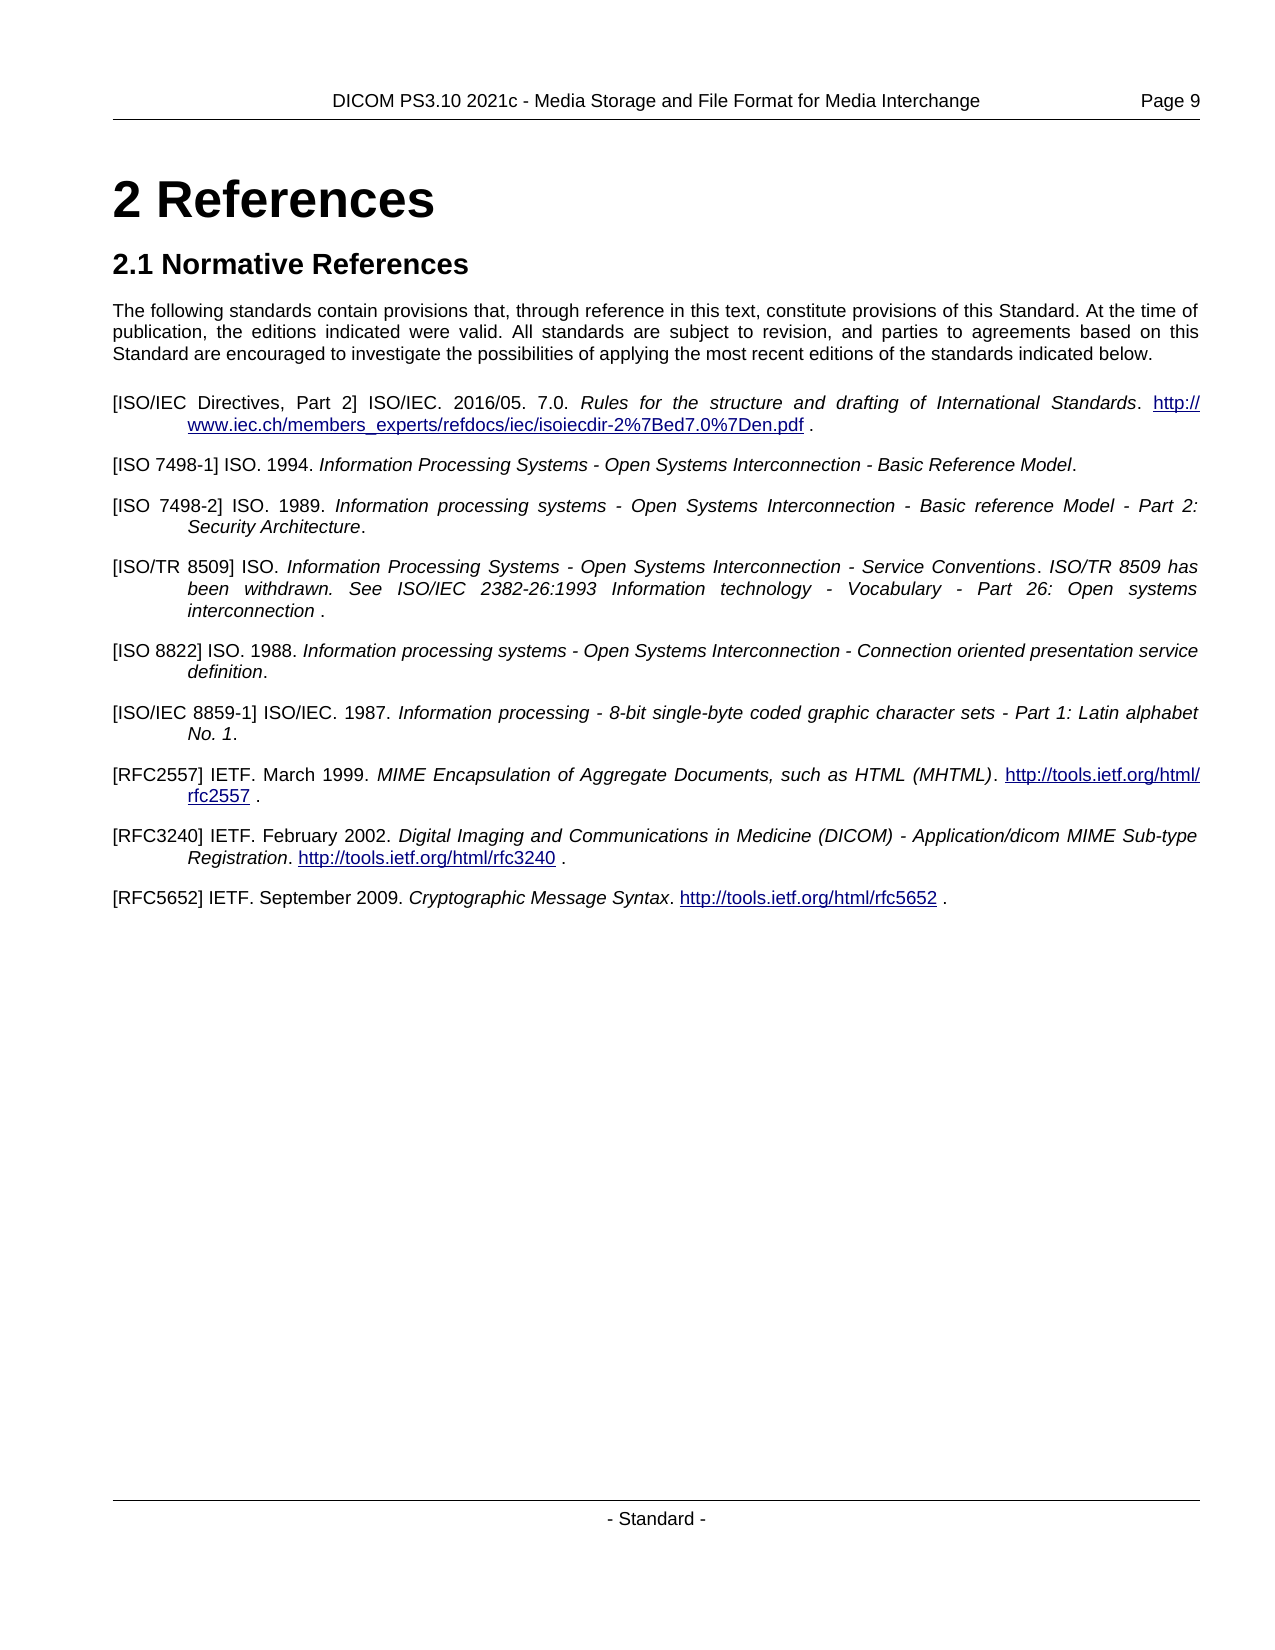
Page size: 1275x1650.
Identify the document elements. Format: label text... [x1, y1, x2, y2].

text [ISO/TR 8509] ISO. Information Processing Systems - Open Systems Interconnection - Service Conventions. ISO/TR 8509 has been withdrawn. See ISO/IEC 2382-26:1993 Information technology - Vocabulary - Part 26: Open systems interconnection . [112, 556, 1200, 621]
text 2.1 Normative References [112, 247, 1200, 281]
text [RFC5652] IETF. September 2009. Cryptographic Message Syntax. http://​tools.ietf.org/​html/​rfc5652 . [112, 887, 1200, 909]
text 2 References [112, 169, 1200, 228]
text [ISO 8822] ISO. 1988. Information processing systems - Open Systems Interconnection - Connection oriented presentation service definition. [112, 640, 1200, 683]
text [RFC3240] IETF. February 2002. Digital Imaging and Communications in Medicine (DICOM) - Application/dicom MIME Sub-type Registration. http://​tools.ietf.org/​html/​rfc3240 . [112, 825, 1200, 868]
text [ISO 7498-2] ISO. 1989. Information processing systems - Open Systems Interconnection - Basic reference Model - Part 2: Security Architecture. [112, 494, 1200, 537]
text [RFC2557] IETF. March 1999. MIME Encapsulation of Aggregate Documents, such as HTML (MHTML). http://​tools.ietf.org/​html/​rfc2557 . [112, 763, 1200, 807]
text [ISO 7498-1] ISO. 1994. Information Processing Systems - Open Systems Interconnection - Basic Reference Model. [112, 454, 1200, 476]
text [ISO/IEC Directives, Part 2] ISO/IEC. 2016/05. 7.0. Rules for the structure and drafting of International Standards. http://​www.iec.ch/​members_experts/​refdocs/​iec/​isoiecdir-2%7Bed7.0%7Den.pdf . [112, 392, 1200, 435]
text The following standards contain provisions that, through reference in this text, constitute provisions of this Standard. At the time of publication, the editions indicated were valid. All standards are subject to revision, and parties to agreements based on this Standard are encouraged to investigate the possibilities of applying the most recent editions of the standards indicated below. [112, 299, 1200, 364]
text [ISO/IEC 8859-1] ISO/IEC. 1987. Information processing - 8-bit single-byte coded graphic character sets - Part 1: Latin alphabet No. 1. [112, 702, 1200, 745]
